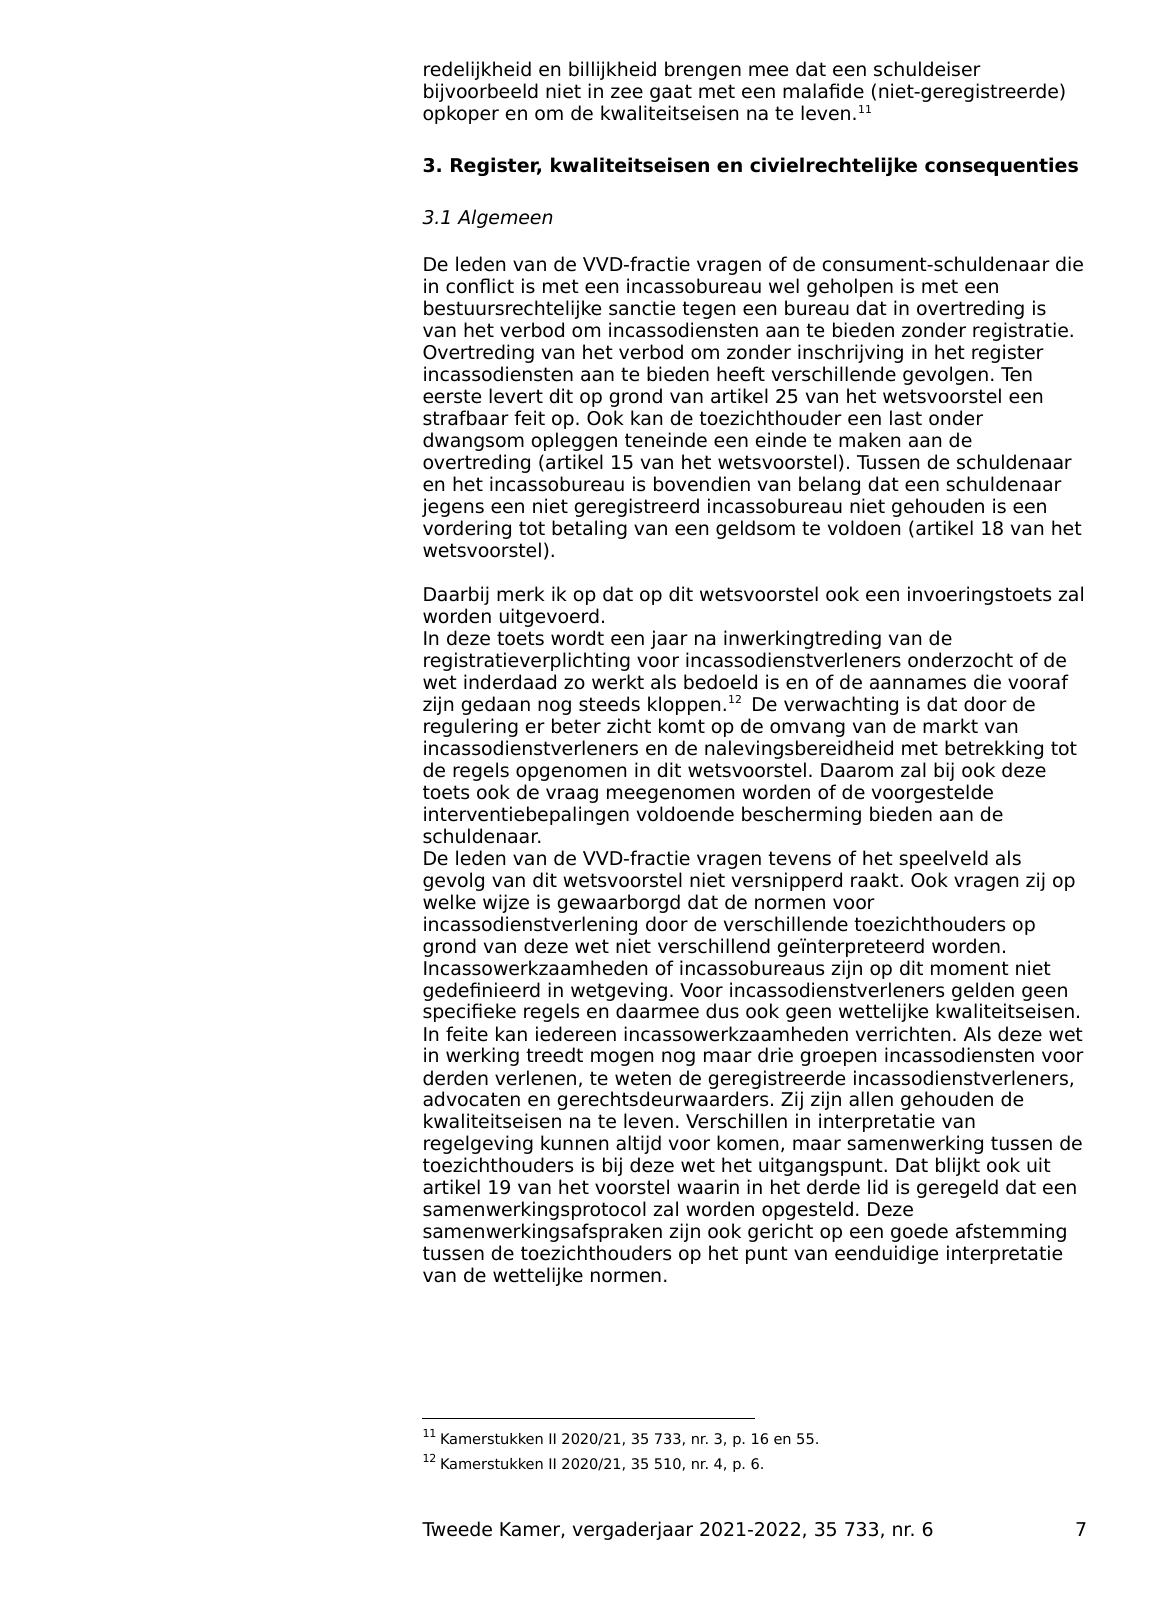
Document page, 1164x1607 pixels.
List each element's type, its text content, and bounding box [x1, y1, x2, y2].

text Overtreding van het verbod om zonder inschrijving in het register incassodiensten aan te bieden heeft verschillende gevolgen. Ten eerste levert dit op grond van artikel 25 van het wetsvoorstel een strafbaar feit op. Ook kan de toezichthouder een last onder dwangsom opleggen teneinde een einde te maken aan de overtreding (artikel 15 van het wetsvoorstel). Tussen de schuldenaar en het incassobureau is bovendien van belang dat een schuldenaar jegens een niet geregistreerd incassobureau niet gehouden is een vordering tot betaling van een geldsom te voldoen (artikel 18 van het wetsvoorstel). [422, 342, 1087, 562]
subtitle 3.1 Algemeen [422, 207, 1087, 229]
text Kamerstukken II 2020/21, 35 510, nr. 4, p. 6. [422, 1452, 1087, 1474]
subtitle 3. Register, kwaliteitseisen en civielrechtelijke consequenties [422, 155, 1087, 177]
text Incassowerkzaamheden of incassobureaus zijn op dit moment niet gedefinieerd in wetgeving. Voor incassodienstverleners gelden geen specifieke regels en daarmee dus ook geen wettelijke kwaliteitseisen. In feite kan iedereen incassowerkzaamheden verrichten. Als deze wet in werking treedt mogen nog maar drie groepen incassodiensten voor derden verlenen, te weten de geregistreerde incassodienstverleners, advocaten en gerechtsdeurwaarders. Zij zijn allen gehouden de kwaliteitseisen na te leven. Verschillen in interpretatie van regelgeving kunnen altijd voor komen, maar samenwerking tussen de toezichthouders is bij deze wet het uitgangspunt. Dat blijkt ook uit artikel 19 van het voorstel waarin in het derde lid is geregeld dat een samenwerkingsprotocol zal worden opgesteld. Deze samenwerkingsafspraken zijn ook gericht op een goede afstemming tussen de toezichthouders op het punt van eenduidige interpretatie van de wettelijke normen. [422, 957, 1087, 1287]
text De leden van de VVD-fractie vragen tevens of het speelveld als gevolg van dit wetsvoorstel niet versnipperd raakt. Ook vragen zij op welke wijze is gewaarborgd dat de normen voor incassodienstverlening door de verschillende toezichthouders op grond van deze wet niet verschillend geïnterpreteerd worden. [422, 848, 1087, 957]
text Kamerstukken II 2020/21, 35 733, nr. 3, p. 16 en 55. [422, 1427, 1087, 1449]
text De leden van de VVD-fractie vragen of de consument-schuldenaar die in conflict is met een incassobureau wel geholpen is met een bestuursrechtelijke sanctie tegen een bureau dat in overtreding is van het verbod om incassodiensten aan te bieden zonder registratie. [422, 254, 1087, 342]
text In deze toets wordt een jaar na inwerkingtreding van de registratieverplichting voor incassodienstverleners onderzocht of de wet inderdaad zo werkt als bedoeld is en of de aannames die vooraf zijn gedaan nog steeds kloppen. De verwachting is dat door de regulering er beter zicht komt op de omvang van de markt van incassodienstverleners en de nalevingsbereidheid met betrekking tot de regels opgenomen in dit wetsvoorstel. Daarom zal bij ook deze toets ook de vraag meegenomen worden of de voorgestelde interventiebepalingen voldoende bescherming bieden aan de schuldenaar. [422, 628, 1087, 848]
text redelijkheid en billijkheid brengen mee dat een schuldeiser bijvoorbeeld niet in zee gaat met een malafide (niet-geregistreerde) opkoper en om de kwaliteitseisen na te leven. [422, 59, 1087, 125]
text Daarbij merk ik op dat op dit wetsvoorstel ook een invoeringstoets zal worden uitgevoerd. [422, 584, 1087, 628]
